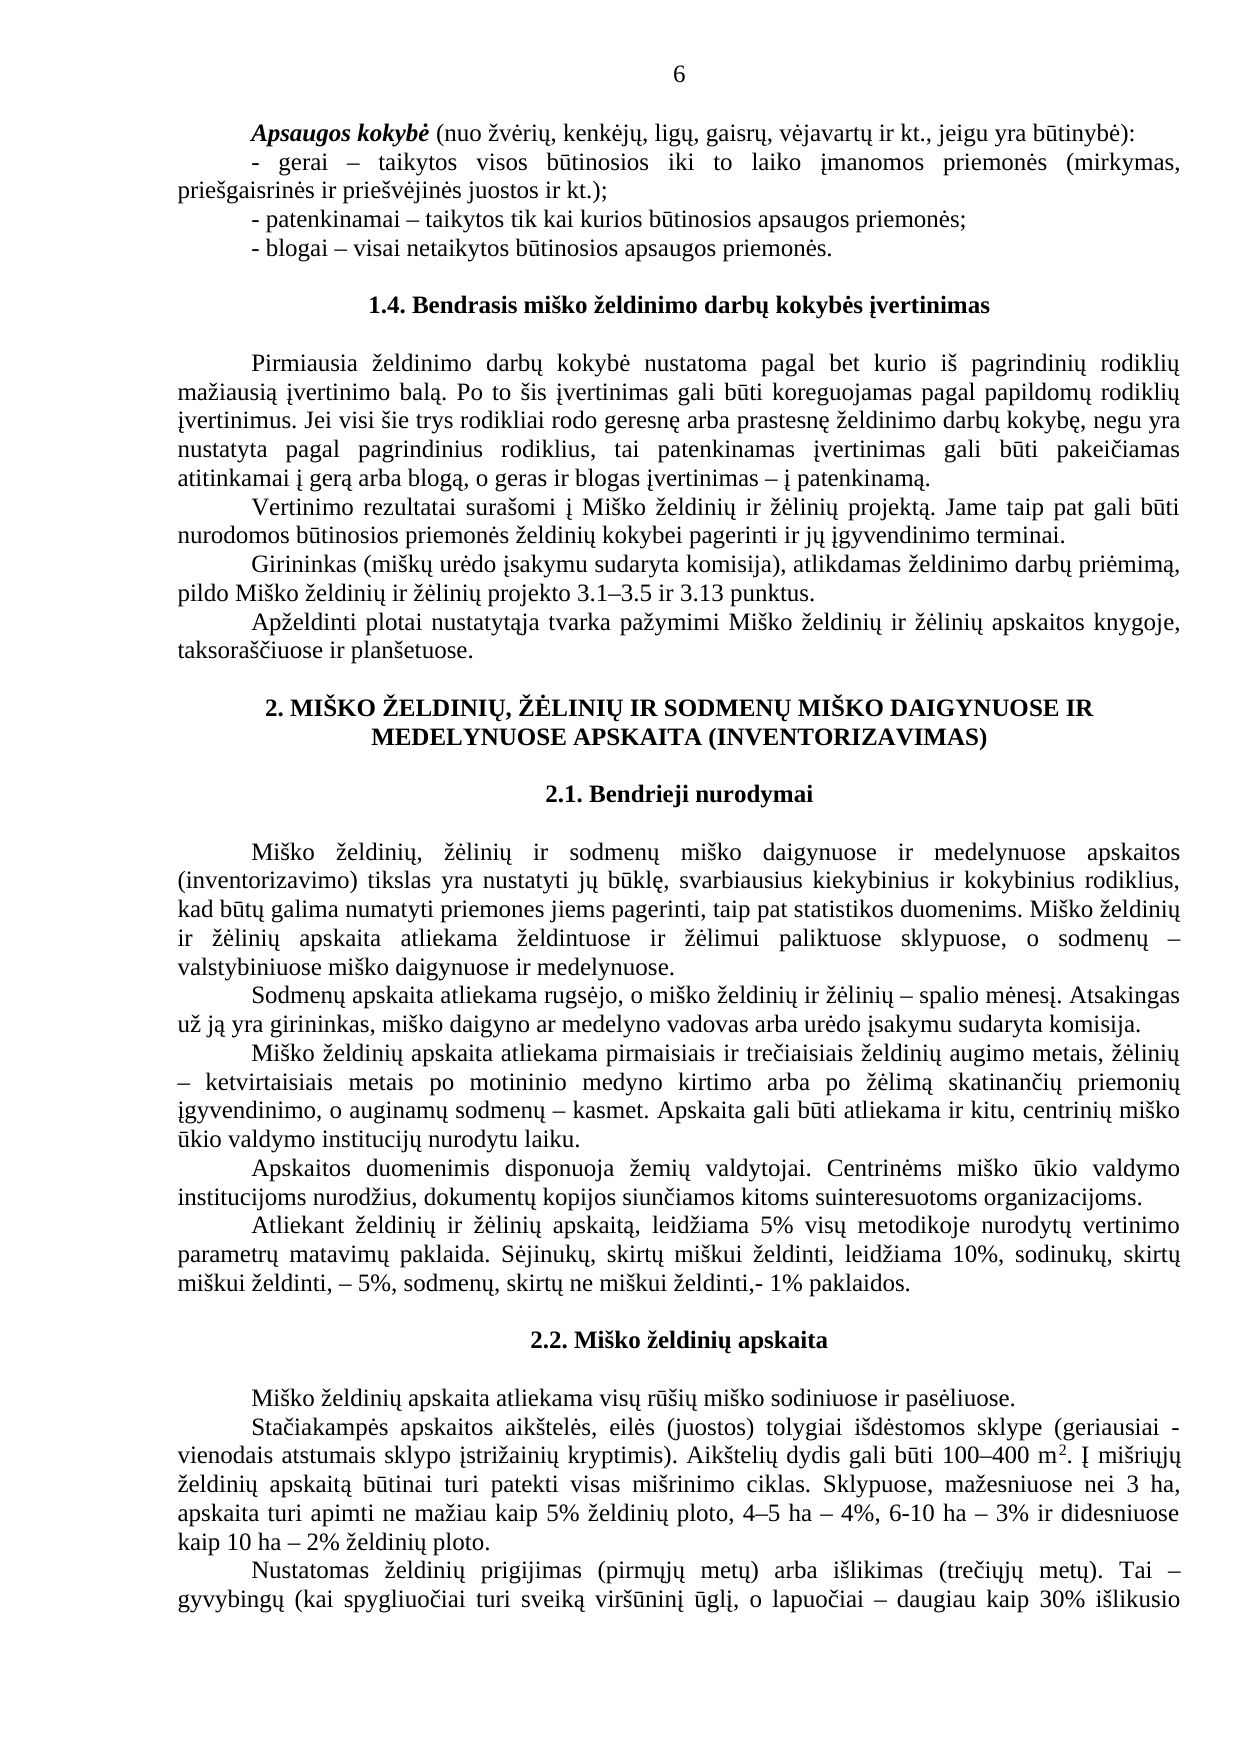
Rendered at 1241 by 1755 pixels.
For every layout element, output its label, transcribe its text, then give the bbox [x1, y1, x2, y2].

text Apskaitos duomenimis disponuoja žemių valdytojai. Centrinėms miško ūkio valdymo institucijoms nurodžius, dokumentų kopijos siunčiamos kitoms suinteresuotoms organizacijoms. [177, 1153, 1181, 1211]
text 1.4. Bendrasis miško želdinimo darbų kokybės įvertinimas [177, 291, 1181, 319]
text Miško želdinių apskaita atliekama pirmaisiais ir trečiaisiais želdinių augimo metais, žėlinių – ketvirtaisiais metais po motininio medyno kirtimo arba po žėlimą skatinančių priemonių įgyvendinimo, o auginamų sodmenų – kasmet. Apskaita gali būti atliekama ir kitu, centrinių miško ūkio valdymo institucijų nurodytu laiku. [177, 1038, 1181, 1153]
text 2.1. Bendrieji nurodymai [177, 779, 1181, 808]
text - patenkinamai – taikytos tik kai kurios būtinosios apsaugos priemonės; [177, 204, 1181, 233]
text 2. MIŠKO ŽELDINIŲ, ŽĖLINIŲ IR SODMENŲ MIŠKO DAIGYNUOSE IR MEDELYNUOSE APSKAITA (INVENTORIZAVIMAS) [177, 693, 1181, 751]
text Apželdinti plotai nustatytąja tvarka pažymimi Miško želdinių ir žėlinių apskaitos knygoje, taksoraščiuose ir planšetuose. [177, 607, 1181, 664]
text Girininkas (miškų urėdo įsakymu sudaryta komisija), atlikdamas želdinimo darbų priėmimą, pildo Miško želdinių ir žėlinių projekto 3.1–3.5 ir 3.13 punktus. [177, 549, 1181, 607]
text Vertinimo rezultatai surašomi į Miško želdinių ir žėlinių projektą. Jame taip pat gali būti nurodomos būtinosios priemonės želdinių kokybei pagerinti ir jų įgyvendinimo terminai. [177, 492, 1181, 549]
text Nustatomas želdinių prigijimas (pirmųjų metų) arba išlikimas (trečiųjų metų). Tai – gyvybingų (kai spygliuočiai turi sveiką viršūninį ūglį, o lapuočiai – daugiau kaip 30% išlikusio [177, 1556, 1181, 1613]
text Miško želdinių apskaita atliekama visų rūšių miško sodiniuose ir pasėliuose. [177, 1383, 1181, 1412]
text Stačiakampės apskaitos aikštelės, eilės (juostos) tolygiai išdėstomos sklype (geriausiai -vienodais atstumais sklypo įstrižainių kryptimis). Aikštelių dydis gali būti 100–400 m2. Į mišriųjų želdinių apskaitą būtinai turi patekti visas mišrinimo ciklas. Sklypuose, mažesniuose nei 3 ha, apskaita turi apimti ne mažiau kaip 5% želdinių ploto, 4–5 ha – 4%, 6-10 ha – 3% ir didesniuose kaip 10 ha – 2% želdinių ploto. [177, 1412, 1181, 1556]
text - blogai – visai netaikytos būtinosios apsaugos priemonės. [177, 233, 1181, 262]
text Sodmenų apskaita atliekama rugsėjo, o miško želdinių ir žėlinių – spalio mėnesį. Atsakingas už ją yra girininkas, miško daigyno ar medelyno vadovas arba urėdo įsakymu sudaryta komisija. [177, 981, 1181, 1038]
text 2.2. Miško želdinių apskaita [177, 1326, 1181, 1354]
text Pirmiausia želdinimo darbų kokybė nustatoma pagal bet kurio iš pagrindinių rodiklių mažiausią įvertinimo balą. Po to šis įvertinimas gali būti koreguojamas pagal papildomų rodiklių įvertinimus. Jei visi šie trys rodikliai rodo geresnę arba prastesnę želdinimo darbų kokybę, negu yra nustatyta pagal pagrindinius rodiklius, tai patenkinamas įvertinimas gali būti pakeičiamas atitinkamai į gerą arba blogą, o geras ir blogas įvertinimas – į patenkinamą. [177, 348, 1181, 492]
text Miško želdinių, žėlinių ir sodmenų miško daigynuose ir medelynuose apskaitos (inventorizavimo) tikslas yra nustatyti jų būklę, svarbiausius kiekybinius ir kokybinius rodiklius, kad būtų galima numatyti priemones jiems pagerinti, taip pat statistikos duomenims. Miško želdinių ir žėlinių apskaita atliekama želdintuose ir žėlimui paliktuose sklypuose, o sodmenų – valstybiniuose miško daigynuose ir medelynuose. [177, 837, 1181, 981]
text - gerai – taikytos visos būtinosios iki to laiko įmanomos priemonės (mirkymas, priešgaisrinės ir priešvėjinės juostos ir kt.); [177, 147, 1181, 204]
text Atliekant želdinių ir žėlinių apskaitą, leidžiama 5% visų metodikoje nurodytų vertinimo parametrų matavimų paklaida. Sėjinukų, skirtų miškui želdinti, leidžiama 10%, sodinukų, skirtų miškui želdinti, – 5%, sodmenų, skirtų ne miškui želdinti,- 1% paklaidos. [177, 1211, 1181, 1297]
text Apsaugos kokybė (nuo žvėrių, kenkėjų, ligų, gaisrų, vėjavartų ir kt., jeigu yra būtinybė): [177, 118, 1181, 147]
